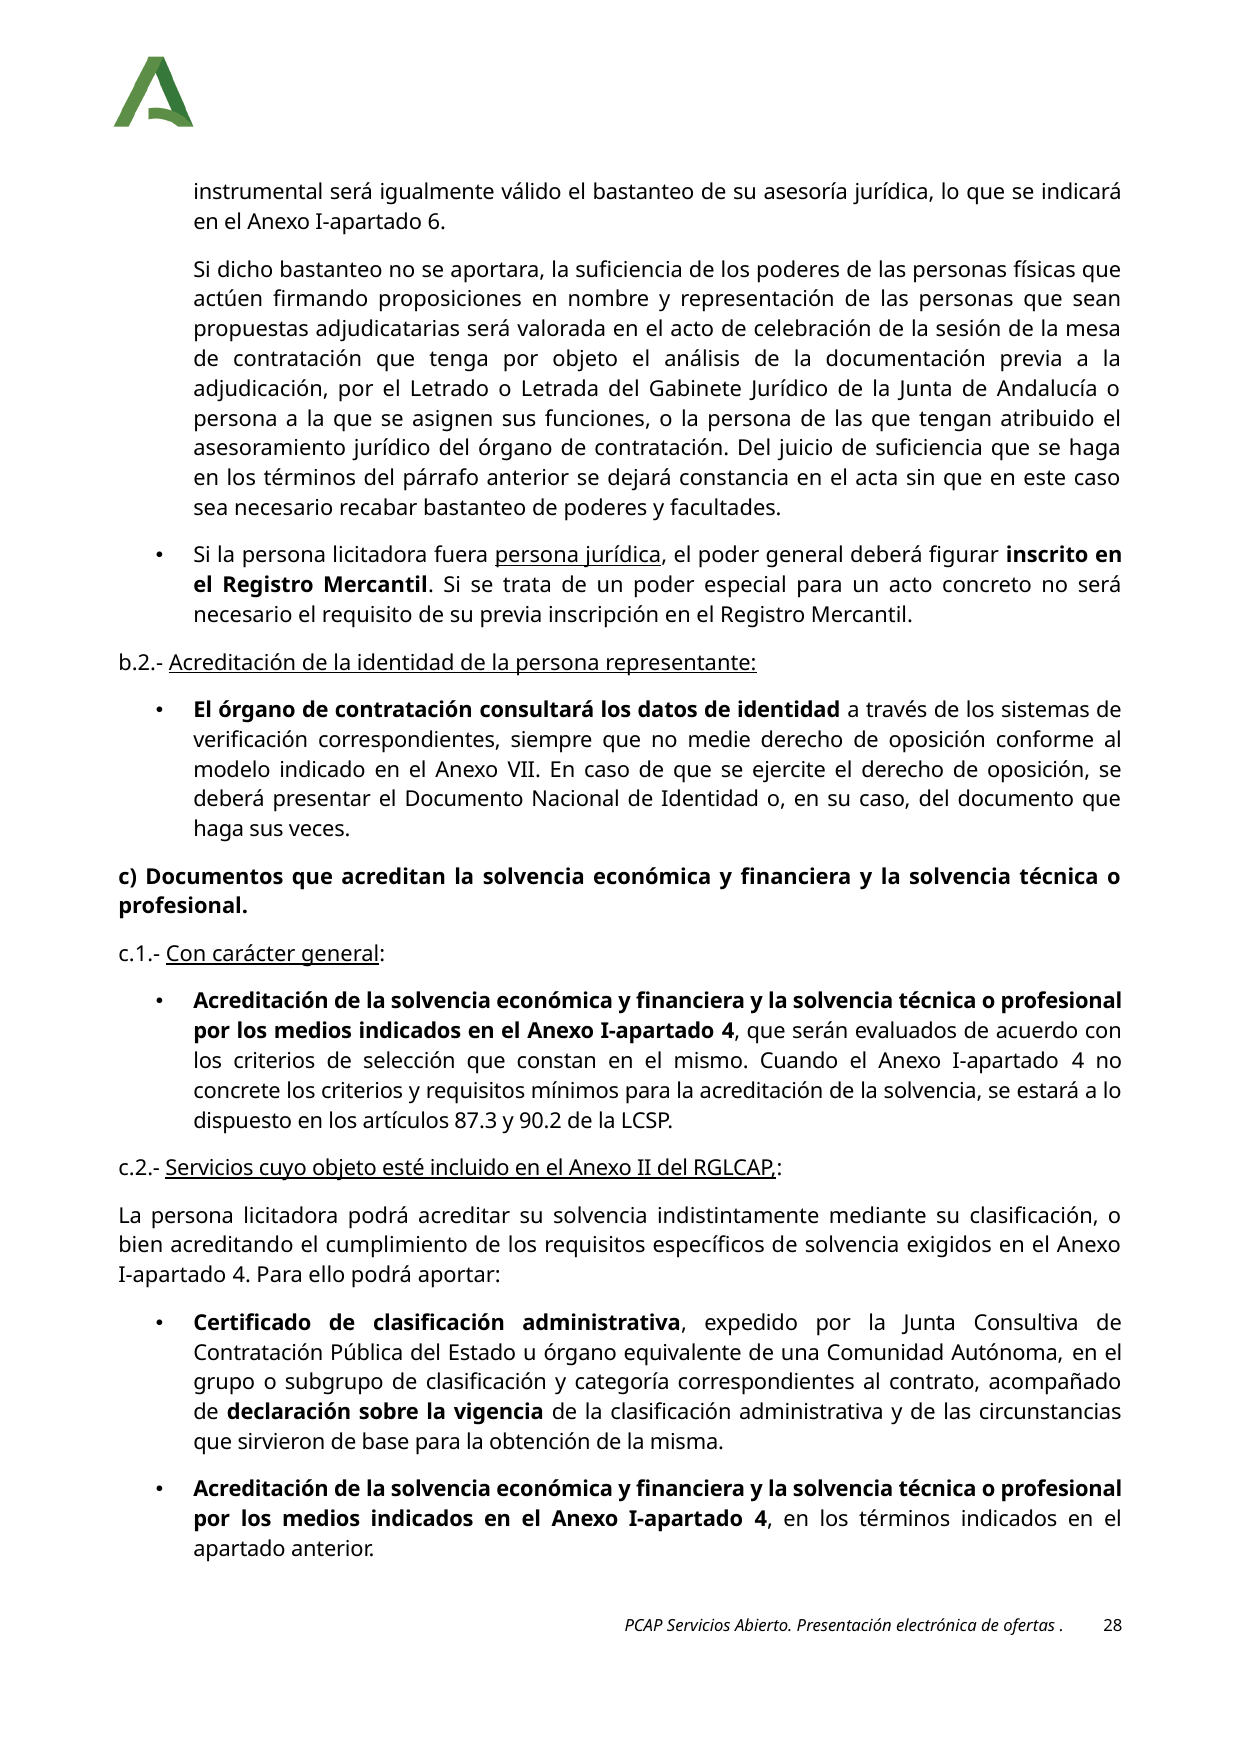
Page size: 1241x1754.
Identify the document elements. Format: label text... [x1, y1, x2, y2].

list Si la persona licitadora fuera persona jurídica, el poder general deberá figurar inscrito en el Registro Mercantil. Si se trata de un poder especial para un acto concreto no será necesario el requisito de su previa inscripción en el Registro Mercantil. [156, 539, 1122, 629]
text c.2.- Servicios cuyo objeto esté incluido en el Anexo II del RGLCAP,: [118, 1152, 1122, 1182]
text c) Documentos que acreditan la solvencia económica y financiera y la solvencia técnica o profesional. [118, 861, 1122, 920]
list El órgano de contratación consultará los datos de identidad a través de los sistemas de verificación correspondientes, siempre que no medie derecho de oposición conforme al modelo indicado en el Anexo VII. En caso de que se ejercite el derecho de oposición, se deberá presentar el Documento Nacional de Identidad o, en su caso, del documento que haga sus veces. [156, 694, 1122, 843]
text La persona licitadora podrá acreditar su solvencia indistintamente mediante su clasificación, o bien acreditando el cumplimiento de los requisitos específicos de solvencia exigidos en el Anexo I-apartado 4. Para ello podrá aportar: [118, 1200, 1122, 1289]
text b.2.- Acreditación de la identidad de la persona representante: [118, 647, 1122, 676]
text c.1.- Con carácter general: [118, 938, 1122, 968]
list instrumental será igualmente válido el bastanteo de su asesoría jurídica, lo que se indicará en el Anexo I-apartado 6. [156, 176, 1122, 236]
list Acreditación de la solvencia económica y financiera y la solvencia técnica o profesional por los medios indicados en el Anexo I-apartado 4, en los términos indicados en el apartado anterior. [156, 1473, 1122, 1563]
list Acreditación de la solvencia económica y financiera y la solvencia técnica o profesional por los medios indicados en el Anexo I-apartado 4, que serán evaluados de acuerdo con los criterios de selección que constan en el mismo. Cuando el Anexo I-apartado 4 no concrete los criterios y requisitos mínimos para la acreditación de la solvencia, se estará a lo dispuesto en los artículos 87.3 y 90.2 de la LCSP. [156, 986, 1122, 1134]
picture [109, 52, 198, 131]
list Certificado de clasificación administrativa, expedido por la Junta Consultiva de Contratación Pública del Estado u órgano equivalente de una Comunidad Autónoma, en el grupo o subgrupo de clasificación y categoría correspondientes al contrato, acompañado de declaración sobre la vigencia de la clasificación administrativa y de las circunstancias que sirvieron de base para la obtención de la misma. [156, 1307, 1122, 1456]
list Si dicho bastanteo no se aportara, la suficiencia de los poderes de las personas físicas que actúen firmando proposiciones en nombre y representación de las personas que sean propuestas adjudicatarias será valorada en el acto de celebración de la sesión de la mesa de contratación que tenga por objeto el análisis de la documentación previa a la adjudicación, por el Letrado o Letrada del Gabinete Jurídico de la Junta de Andalucía o persona a la que se asignen sus funciones, o la persona de las que tengan atribuido el asesoramiento jurídico del órgano de contratación. Del juicio de suficiencia que se haga en los términos del párrafo anterior se dejará constancia en el acta sin que en este caso sea necesario recabar bastanteo de poderes y facultades. [156, 254, 1122, 522]
